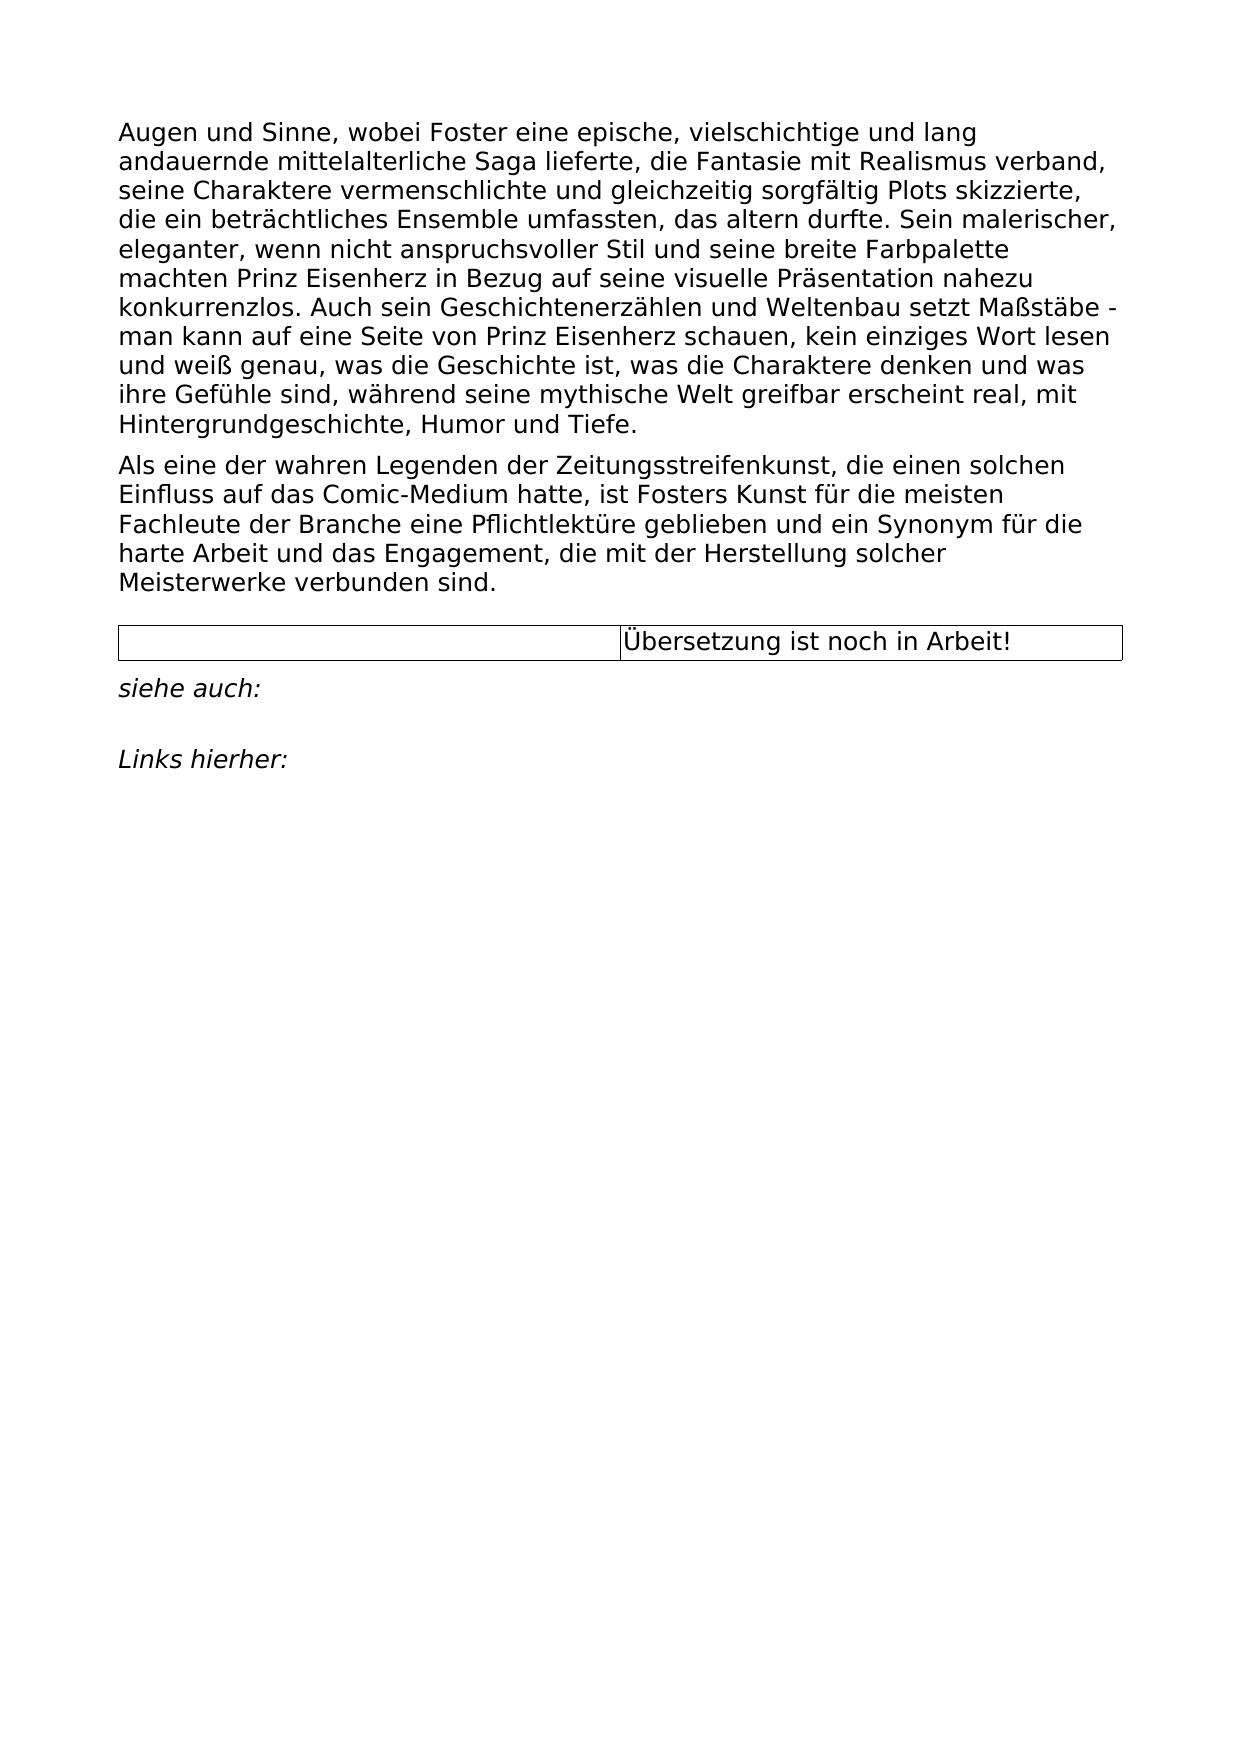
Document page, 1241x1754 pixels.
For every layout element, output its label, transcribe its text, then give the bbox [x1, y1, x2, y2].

table_header [119, 626, 620, 660]
table_header Übersetzung ist noch in Arbeit! [621, 626, 1122, 660]
text Links hierher: [118, 745, 1122, 774]
text Augen und Sinne, wobei Foster eine epische, vielschichtige und lang andauernde mittelalterliche Saga lieferte, die Fantasie mit Realismus verband, seine Charaktere vermenschlichte und gleichzeitig sorgfältig Plots skizzierte, die ein beträchtliches Ensemble umfassten, das altern durfte. Sein malerischer, eleganter, wenn nicht anspruchsvoller Stil und seine breite Farbpalette machten Prinz Eisenherz in Bezug auf seine visuelle Präsentation nahezu konkurrenzlos. Auch sein Geschichtenerzählen und Weltenbau setzt Maßstäbe - man kann auf eine Seite von Prinz Eisenherz schauen, kein einziges Wort lesen und weiß genau, was die Geschichte ist, was die Charaktere denken und was ihre Gefühle sind, während seine mythische Welt greifbar erscheint real, mit Hintergrundgeschichte, Humor und Tiefe. [118, 118, 1122, 439]
text Als eine der wahren Legenden der Zeitungsstreifenkunst, die einen solchen Einfluss auf das Comic-Medium hatte, ist Fosters Kunst für die meisten Fachleute der Branche eine Pflichtlektüre geblieben und ein Synonym für die harte Arbeit und das Engagement, die mit der Herstellung solcher Meisterwerke verbunden sind. [118, 451, 1122, 597]
text siehe auch: [118, 674, 1122, 733]
